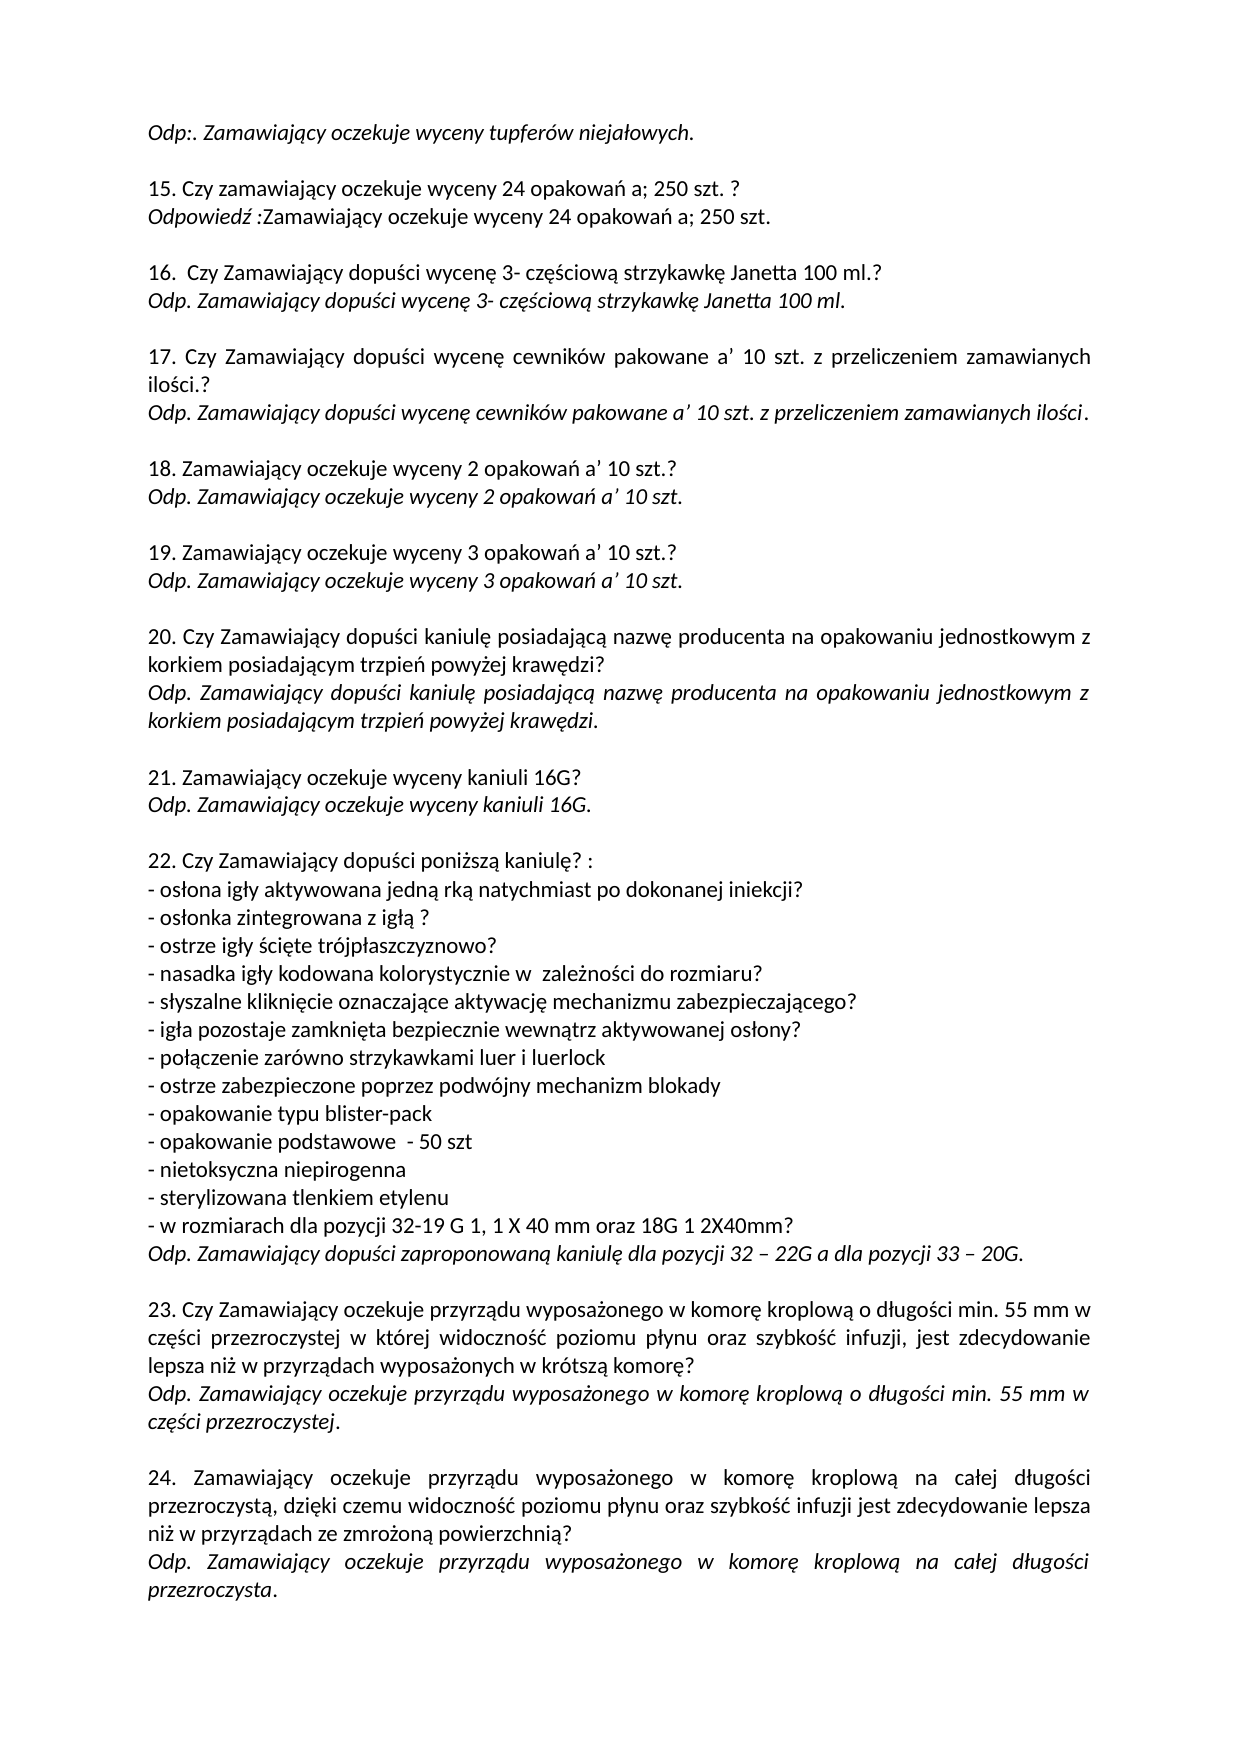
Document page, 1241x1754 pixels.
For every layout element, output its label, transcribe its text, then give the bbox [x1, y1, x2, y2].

text Odp. Zamawiający dopuści kaniulę posiadającą nazwę producenta na opakowaniu jednostkowym z korkiem posiadającym trzpień powyżej krawędzi. [148, 678, 1092, 734]
text 21. Zamawiający oczekuje wyceny kaniuli 16G? [148, 763, 1092, 791]
text 19. Zamawiający oczekuje wyceny 3 opakowań a’ 10 szt.? [148, 538, 1092, 566]
text 17. Czy Zamawiający dopuści wycenę cewników pakowane a’ 10 szt. z przeliczeniem zamawianych ilości.? [148, 342, 1092, 398]
text 23. Czy Zamawiający oczekuje przyrządu wyposażonego w komorę kroplową o długości min. 55 mm w części przezroczystej w której widoczność poziomu płynu oraz szybkość infuzji, jest zdecydowanie lepsza niż w przyrządach wyposażonych w krótszą komorę? [148, 1295, 1092, 1379]
text Odp. Zamawiający dopuści wycenę cewników pakowane a’ 10 szt. z przeliczeniem zamawianych ilości. [148, 398, 1092, 426]
text Odp. Zamawiający oczekuje wyceny 3 opakowań a’ 10 szt. [148, 566, 1092, 594]
text Odp. Zamawiający oczekuje przyrządu wyposażonego w komorę kroplową o długości min. 55 mm w części przezroczystej. [148, 1379, 1092, 1435]
text 24. Zamawiający oczekuje przyrządu wyposażonego w komorę kroplową na całej długości przezroczystą, dzięki czemu widoczność poziomu płynu oraz szybkość infuzji jest zdecydowanie lepsza niż w przyrządach ze zmrożoną powierzchnią? [148, 1463, 1092, 1547]
text Odp. Zamawiający dopuści zaproponowaną kaniulę dla pozycji 32 – 22G a dla pozycji 33 – 20G. [148, 1239, 1092, 1267]
text 15. Czy zamawiający oczekuje wyceny 24 opakowań a; 250 szt. ? [148, 146, 1092, 202]
text 16. Czy Zamawiający dopuści wycenę 3- częściową strzykawkę Janetta 100 ml.? [148, 258, 1092, 286]
text - sterylizowana tlenkiem etylenu [148, 1183, 1092, 1211]
text Odp:. Zamawiający oczekuje wyceny tupferów niejałowych. [148, 118, 1092, 146]
text - w rozmiarach dla pozycji 32-19 G 1, 1 X 40 mm oraz 18G 1 2X40mm? [148, 1211, 1092, 1239]
text - nietoksyczna niepirogenna [148, 1155, 1092, 1183]
text - opakowanie podstawowe - 50 szt [148, 1127, 1092, 1155]
text 18. Zamawiający oczekuje wyceny 2 opakowań a’ 10 szt.? [148, 454, 1092, 482]
text - igła pozostaje zamknięta bezpiecznie wewnątrz aktywowanej osłony? [148, 1015, 1092, 1043]
text Odp. Zamawiający oczekuje przyrządu wyposażonego w komorę kroplową na całej długości przezroczysta. [148, 1547, 1092, 1603]
text - połączenie zarówno strzykawkami luer i luerlock [148, 1043, 1092, 1071]
text - słyszalne kliknięcie oznaczające aktywację mechanizmu zabezpieczającego? [148, 987, 1092, 1015]
text Odpowiedź :Zamawiający oczekuje wyceny 24 opakowań a; 250 szt. [148, 202, 1092, 230]
text - osłona igły aktywowana jedną rką natychmiast po dokonanej iniekcji? [148, 875, 1092, 903]
text 22. Czy Zamawiający dopuści poniższą kaniulę? : [148, 847, 1092, 875]
text Odp. Zamawiający dopuści wycenę 3- częściową strzykawkę Janetta 100 ml. [148, 286, 1092, 314]
text Odp. Zamawiający oczekuje wyceny kaniuli 16G. [148, 791, 1092, 819]
text Odp. Zamawiający oczekuje wyceny 2 opakowań a’ 10 szt. [148, 482, 1092, 510]
text - ostrze zabezpieczone poprzez podwójny mechanizm blokady [148, 1071, 1092, 1099]
text - nasadka igły kodowana kolorystycznie w zależności do rozmiaru? [148, 959, 1092, 987]
text - osłonka zintegrowana z igłą ? [148, 903, 1092, 931]
text 20. Czy Zamawiający dopuści kaniulę posiadającą nazwę producenta na opakowaniu jednostkowym z korkiem posiadającym trzpień powyżej krawędzi? [148, 622, 1092, 678]
text - ostrze igły ścięte trójpłaszczyznowo? [148, 931, 1092, 959]
text - opakowanie typu blister-pack [148, 1099, 1092, 1127]
